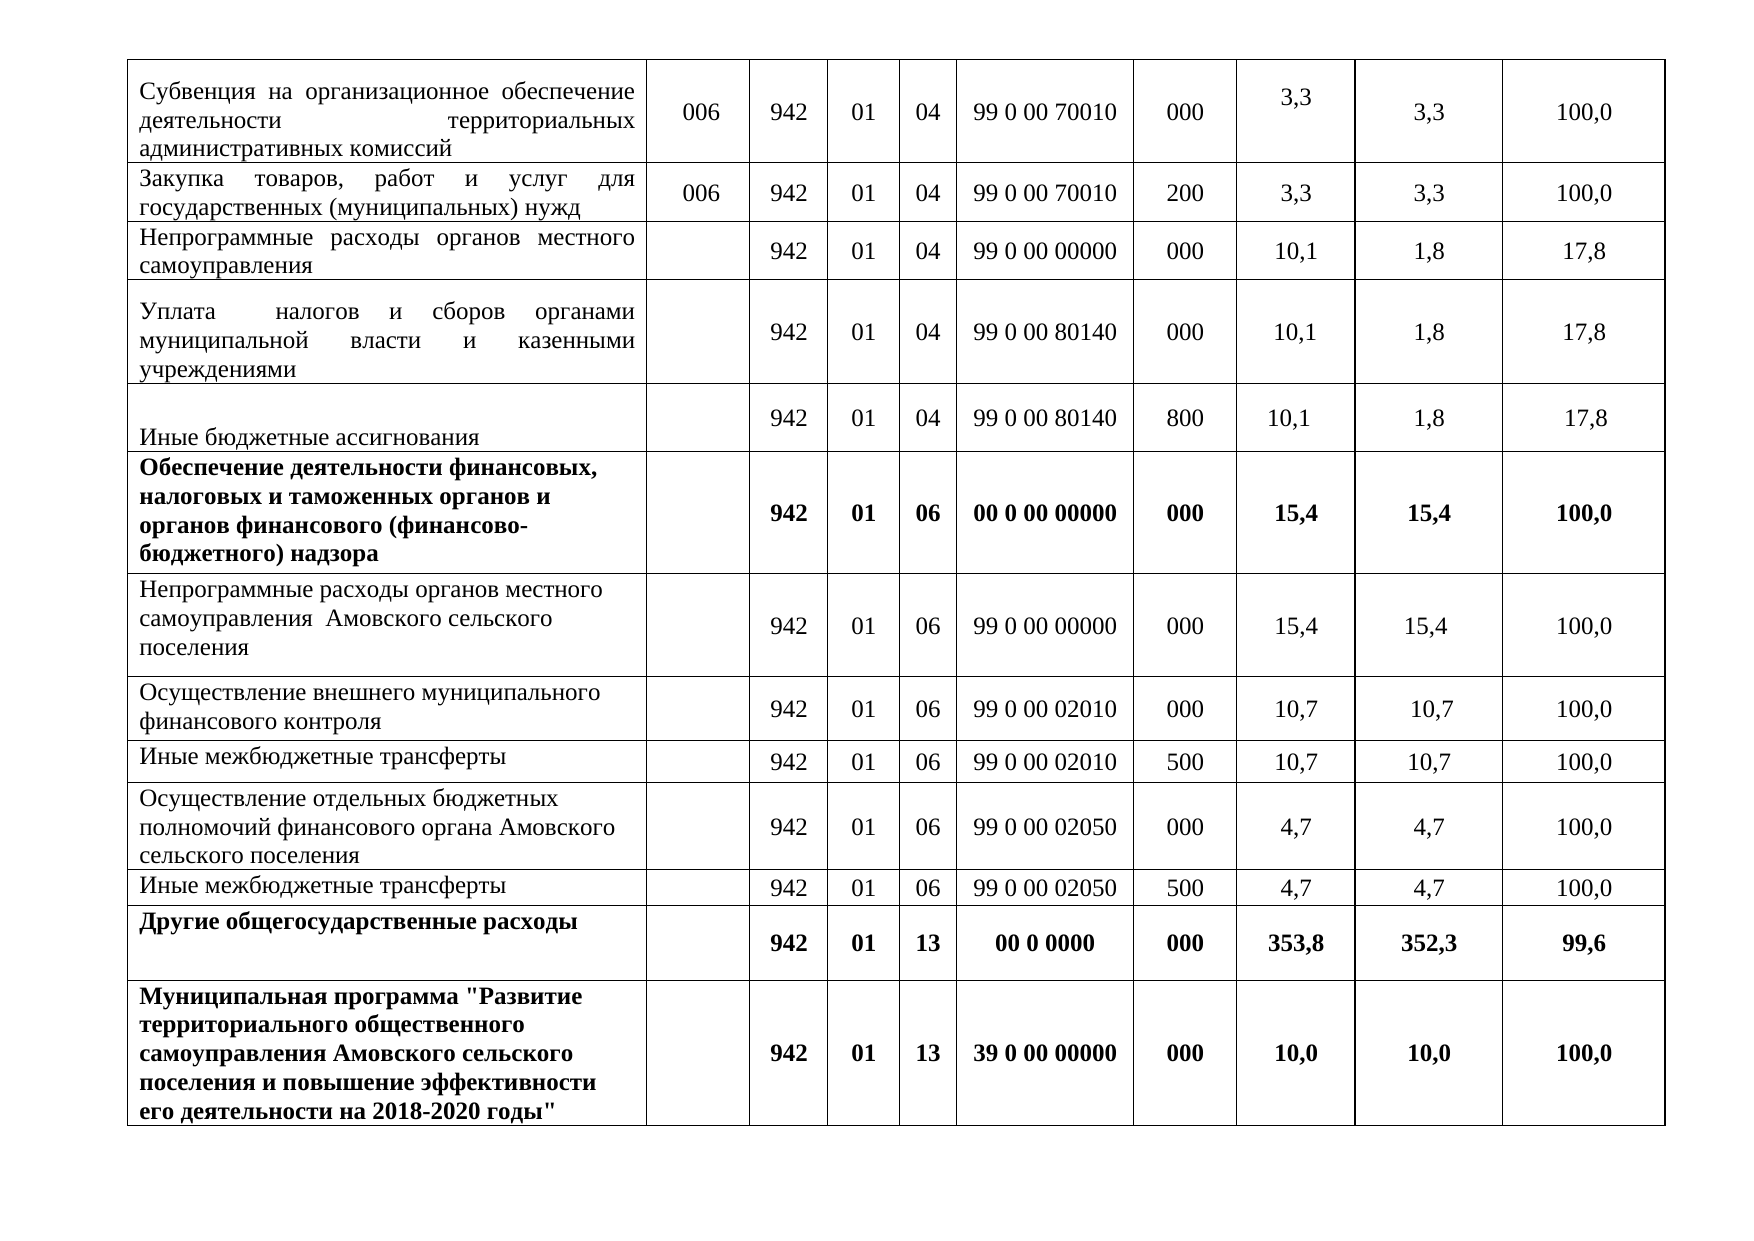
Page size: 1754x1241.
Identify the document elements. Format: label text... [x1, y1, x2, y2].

table_cell 4,7 [1356, 783, 1502, 869]
table_cell Закупка товаров, работ и услуг для государственных (муниципальных) нужд [128, 163, 646, 221]
table_cell 10,0 [1356, 981, 1502, 1124]
table_cell Непрограммные расходы органов местного самоуправления Амовского сельского поселения [128, 574, 646, 676]
table_cell 06 [900, 783, 956, 869]
table_cell 000 [1134, 452, 1236, 573]
table_cell 99,6 [1503, 906, 1664, 980]
table_cell 15,4 [1237, 574, 1354, 676]
table_cell 13 [900, 906, 956, 980]
table_cell [647, 870, 749, 905]
table_cell 39 0 00 00000 [957, 981, 1133, 1124]
table_cell 942 [750, 870, 827, 905]
table_cell 99 0 00 00000 [957, 574, 1133, 676]
table_cell Осуществление внешнего муниципального финансового контроля [128, 677, 646, 740]
table_cell 800 [1134, 384, 1236, 451]
table_cell 00 0 00 00000 [957, 452, 1133, 573]
table_cell 100,0 [1503, 163, 1664, 221]
table_cell 17,8 [1503, 222, 1664, 279]
table_cell 04 [900, 222, 956, 279]
table_cell 06 [900, 574, 956, 676]
table_cell 01 [828, 783, 899, 869]
table_cell 3,3 [1237, 163, 1354, 221]
table_cell 04 [900, 384, 956, 451]
table_cell [647, 452, 749, 573]
table_cell 99 0 00 02010 [957, 677, 1133, 740]
table_cell [647, 981, 749, 1124]
table_cell 17,8 [1503, 384, 1664, 451]
table_cell 942 [750, 163, 827, 221]
table_cell 100,0 [1503, 783, 1664, 869]
table_cell 942 [750, 741, 827, 782]
table_cell 15,4 [1356, 452, 1502, 573]
table_cell 006 [647, 60, 749, 162]
table_cell 99 0 00 02050 [957, 783, 1133, 869]
table_cell 353,8 [1237, 906, 1354, 980]
table_cell 942 [750, 783, 827, 869]
table_cell Субвенция на организационное обеспечение деятельности территориальных административных комиссий [128, 60, 646, 162]
table_cell 17,8 [1503, 280, 1664, 382]
table_cell 000 [1134, 783, 1236, 869]
table_cell 3,3 [1237, 60, 1354, 162]
table_cell 942 [750, 906, 827, 980]
table_cell 100,0 [1503, 981, 1664, 1124]
table_cell 10,1 [1237, 280, 1354, 382]
table_cell 3,3 [1356, 163, 1502, 221]
table_cell 3,3 [1356, 60, 1502, 162]
table_cell 10,1 [1237, 384, 1354, 451]
table_cell 99 0 00 70010 [957, 163, 1133, 221]
table_cell 10,1 [1237, 222, 1354, 279]
table_cell 04 [900, 280, 956, 382]
table_cell 1,8 [1356, 384, 1502, 451]
table_cell 500 [1134, 870, 1236, 905]
table_cell 01 [828, 452, 899, 573]
table_cell 000 [1134, 906, 1236, 980]
table_cell 000 [1134, 677, 1236, 740]
table_cell 00 0 0000 [957, 906, 1133, 980]
table_cell 06 [900, 870, 956, 905]
table_cell Осуществление отдельных бюджетных полномочий финансового органа Амовского сельского поселения [128, 783, 646, 869]
table_cell 942 [750, 574, 827, 676]
table_cell 06 [900, 452, 956, 573]
table_cell 4,7 [1237, 783, 1354, 869]
table_cell 99 0 00 02010 [957, 741, 1133, 782]
table_cell 000 [1134, 60, 1236, 162]
table_cell 1,8 [1356, 280, 1502, 382]
table_cell [647, 222, 749, 279]
table_cell Иные межбюджетные трансферты [128, 870, 646, 905]
table_cell [647, 741, 749, 782]
table_cell 100,0 [1503, 452, 1664, 573]
table_cell 942 [750, 452, 827, 573]
table_cell Непрограммные расходы органов местного самоуправления [128, 222, 646, 279]
table_cell 04 [900, 163, 956, 221]
table_cell 006 [647, 163, 749, 221]
table_cell 10,7 [1356, 741, 1502, 782]
table_cell 100,0 [1503, 870, 1664, 905]
table_cell 01 [828, 677, 899, 740]
table_cell 99 0 00 80140 [957, 384, 1133, 451]
table_cell [647, 677, 749, 740]
table_cell 99 0 00 00000 [957, 222, 1133, 279]
table_cell [647, 906, 749, 980]
table_cell 000 [1134, 574, 1236, 676]
table_cell 500 [1134, 741, 1236, 782]
table_cell 01 [828, 741, 899, 782]
table_cell 13 [900, 981, 956, 1124]
table_cell 100,0 [1503, 574, 1664, 676]
table_cell 01 [828, 60, 899, 162]
table_cell 01 [828, 384, 899, 451]
table_cell 942 [750, 60, 827, 162]
table_cell 942 [750, 677, 827, 740]
table_cell 100,0 [1503, 741, 1664, 782]
table_cell 99 0 00 02050 [957, 870, 1133, 905]
table_cell 01 [828, 163, 899, 221]
table_cell Муниципальная программа "Развитие территориального общественного самоуправления Амовского сельского поселения и повышение эффективности его деятельности на 2018-2020 годы" [128, 981, 646, 1124]
table_cell 15,4 [1237, 452, 1354, 573]
table_cell 15,4 [1356, 574, 1502, 676]
table_cell 01 [828, 870, 899, 905]
table_cell 942 [750, 280, 827, 382]
table_cell 200 [1134, 163, 1236, 221]
table_cell 4,7 [1237, 870, 1354, 905]
table_cell 352,3 [1356, 906, 1502, 980]
table_cell Обеспечение деятельности финансовых, налоговых и таможенных органов и органов финансового (финансово-бюджетного) надзора [128, 452, 646, 573]
table_cell 000 [1134, 981, 1236, 1124]
table_cell 10,7 [1356, 677, 1502, 740]
table_cell 10,7 [1237, 677, 1354, 740]
table_cell 942 [750, 981, 827, 1124]
table_cell 1,8 [1356, 222, 1502, 279]
table_cell 99 0 00 70010 [957, 60, 1133, 162]
table_cell 100,0 [1503, 677, 1664, 740]
table_cell 10,0 [1237, 981, 1354, 1124]
table_cell Иные межбюджетные трансферты [128, 741, 646, 782]
table_cell 01 [828, 906, 899, 980]
table_cell [647, 280, 749, 382]
table_cell 000 [1134, 280, 1236, 382]
table_cell 01 [828, 222, 899, 279]
table_cell 942 [750, 222, 827, 279]
table_cell 99 0 00 80140 [957, 280, 1133, 382]
table_cell 100,0 [1503, 60, 1664, 162]
table_cell 000 [1134, 222, 1236, 279]
table_cell 01 [828, 981, 899, 1124]
table_cell [647, 384, 749, 451]
table_cell 942 [750, 384, 827, 451]
table_cell 01 [828, 574, 899, 676]
table_cell [647, 574, 749, 676]
table_cell [647, 783, 749, 869]
table_cell 06 [900, 741, 956, 782]
table_cell 4,7 [1356, 870, 1502, 905]
table_cell Иные бюджетные ассигнования [128, 384, 646, 451]
table_cell 10,7 [1237, 741, 1354, 782]
table_cell 04 [900, 60, 956, 162]
table_cell Уплата налогов и сборов органами муниципальной власти и казенными учреждениями [128, 280, 646, 382]
table_cell Другие общегосударственные расходы [128, 906, 646, 980]
table_cell 06 [900, 677, 956, 740]
table_cell 01 [828, 280, 899, 382]
